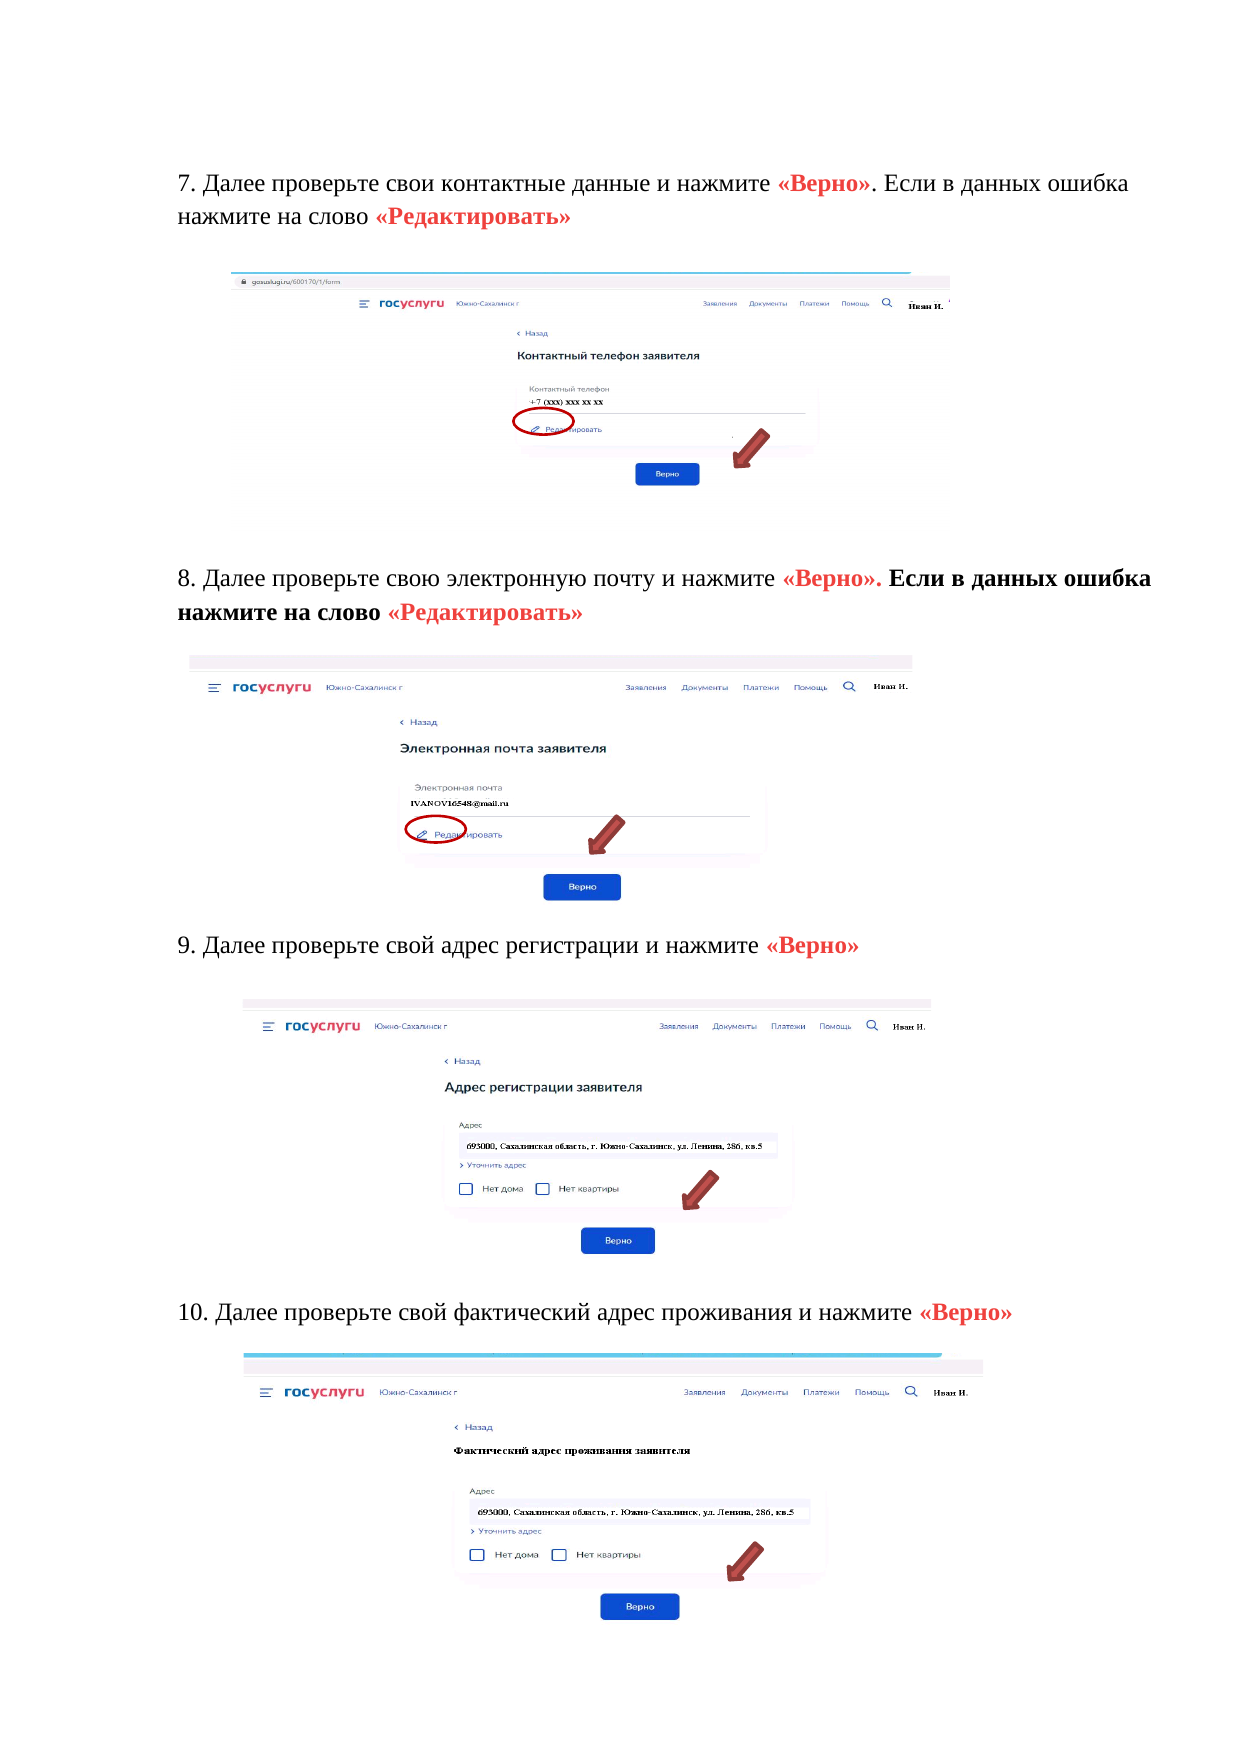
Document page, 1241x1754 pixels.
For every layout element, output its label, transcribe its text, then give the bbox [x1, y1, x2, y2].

text 8. Далее проверьте свою электронную почту и нажмите «Верно». Если в данных ошибка нажмите на слово «Редактировать» [177, 563, 1152, 626]
picture [189, 655, 913, 921]
picture [242, 999, 932, 1272]
text 7. Далее проверьте свои контактные данные и нажмите «Верно». Если в данных ошибка нажмите на слово «Редактировать» [177, 167, 1152, 230]
text 10. Далее проверьте свой фактический адрес проживания и нажмите «Верно» [177, 1297, 1152, 1326]
picture [231, 272, 950, 532]
text 9. Далее проверьте свой адрес регистрации и нажмите «Верно» [177, 930, 1152, 959]
picture [243, 1353, 984, 1639]
